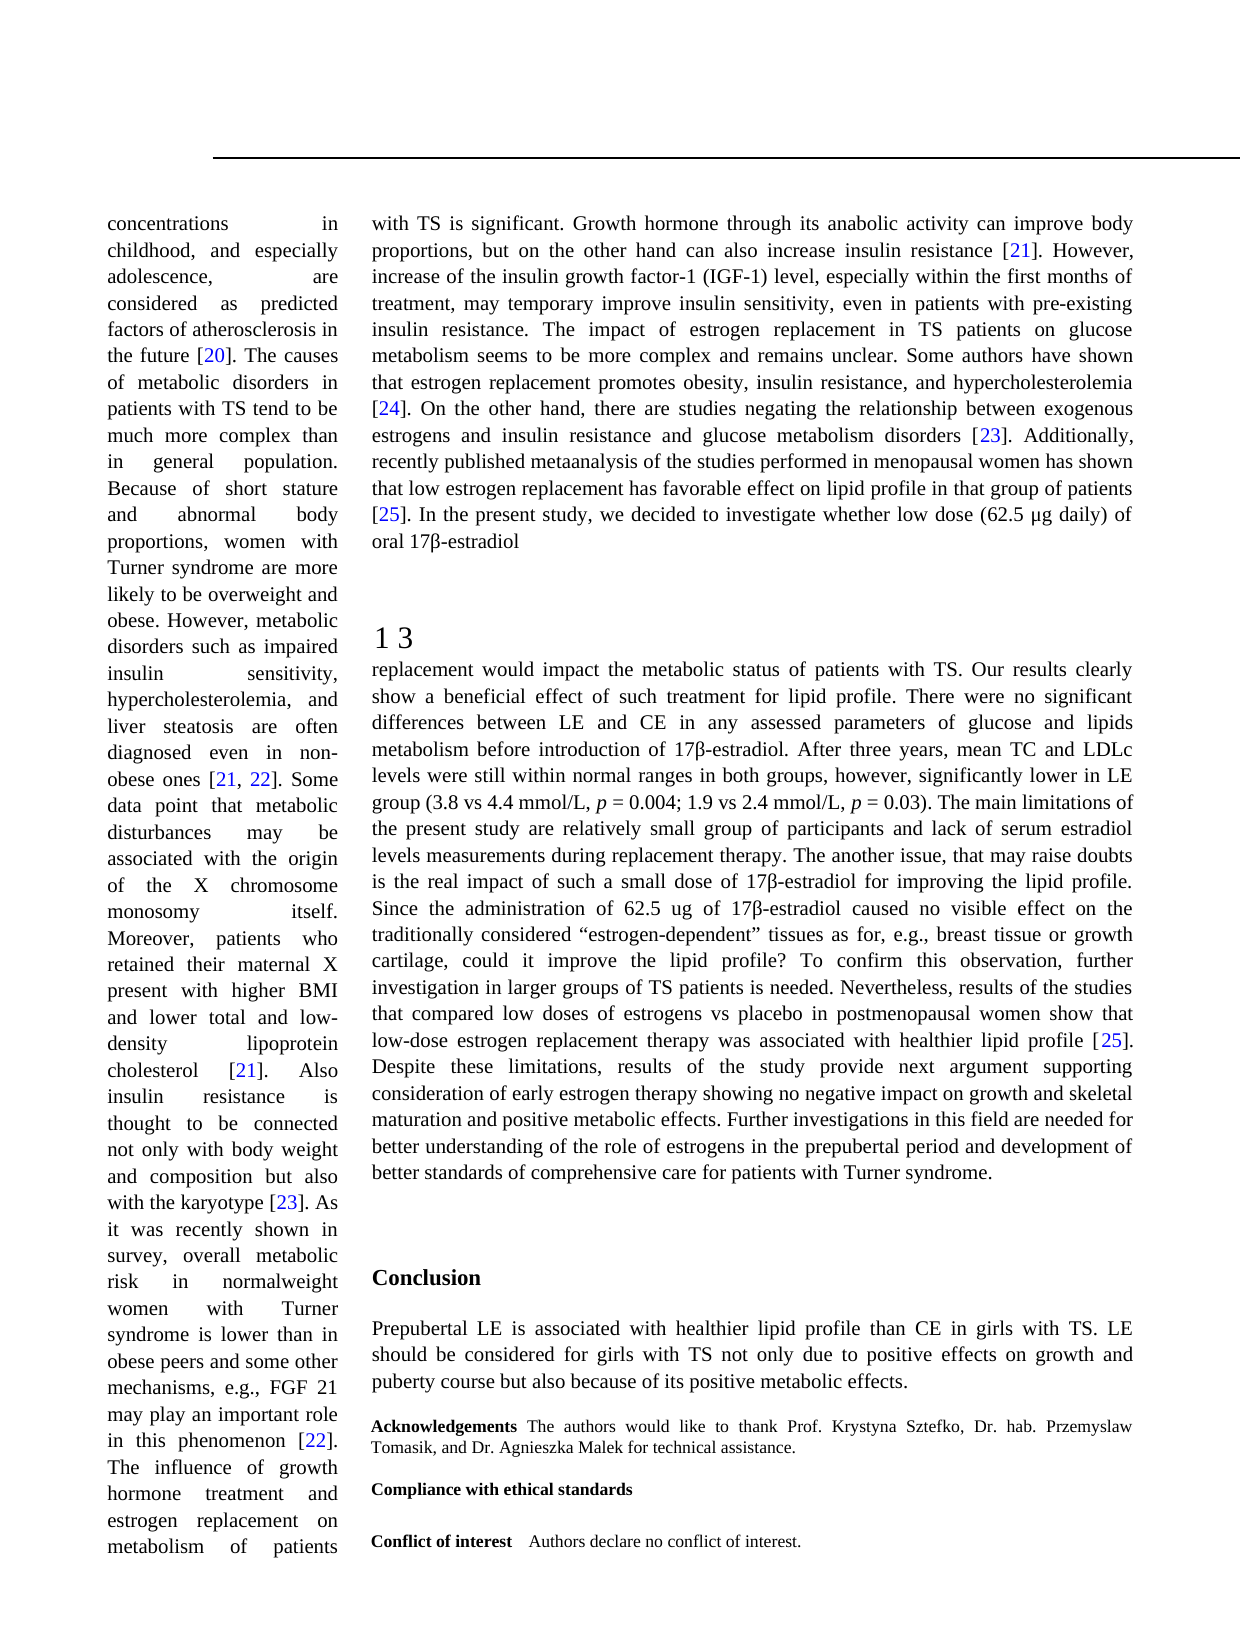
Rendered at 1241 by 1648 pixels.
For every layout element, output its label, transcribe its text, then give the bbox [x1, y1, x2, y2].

text Acknowledgements The authors would like to thank Prof. Krystyna Sztefko, Dr. hab. Przemyslaw Tomasik, and Dr. Agnieszka Malek for technical assistance. [371, 1416, 1134, 1458]
text replacement would impact the metabolic status of patients with TS. Our results clearly show a beneficial effect of such treatment for lipid profile. There were no significant differences between LE and CE in any assessed parameters of glucose and lipids metabolism before introduction of 17β-estradiol. After three years, mean TC and LDLc levels were still within normal ranges in both groups, however, significantly lower in LE group (3.8 vs 4.4 mmol/L, p = 0.004; 1.9 vs 2.4 mmol/L, p = 0.03). The main limitations of the present study are relatively small group of participants and lack of serum estradiol levels measurements during replacement therapy. The another issue, that may raise doubts is the real impact of such a small dose of 17β-estradiol for improving the lipid profile. Since the administration of 62.5 ug of 17β-estradiol caused no visible effect on the traditionally considered “estrogen-dependent” tissues as for, e.g., breast tissue or growth cartilage, could it improve the lipid profile? To confirm this observation, further investigation in larger groups of TS patients is needed. Nevertheless, results of the studies that compared low doses of estrogens vs placebo in postmenopausal women show that low-dose estrogen replacement therapy was associated with healthier lipid profile [25]. Despite these limitations, results of the study provide next argument supporting consideration of early estrogen therapy showing no negative impact on growth and skeletal maturation and positive metabolic effects. Further investigations in this field are needed for better understanding of the role of estrogens in the prepubertal period and development of better standards of comprehensive care for patients with Turner syndrome. [372, 657, 1134, 1184]
text concentrations in childhood, and especially adolescence, are considered as predicted factors of atherosclerosis in the future [20]. The causes of metabolic disorders in patients with TS tend to be much more complex than in general population. Because of short stature and abnormal body proportions, women with Turner syndrome are more likely to be overweight and obese. However, metabolic disorders such as impaired insulin sensitivity, hypercholesterolemia, and liver steatosis are often diagnosed even in non-obese ones [21, 22]. Some data point that metabolic disturbances may be associated with the origin of the X chromosome monosomy itself. Moreover, patients who retained their maternal X present with higher BMI and lower total and low-density lipoprotein cholesterol [21]. Also insulin resistance is thought to be connected not only with body weight and composition but also with the karyotype [23]. As it was recently shown in survey, overall metabolic risk in normalweight women with Turner syndrome is lower than in obese peers and some other mechanisms, e.g., FGF 21 may play an important role in this phenomenon [22]. The influence of growth hormone treatment and estrogen replacement on metabolism of patients [107, 211, 338, 1558]
subtitle Conclusion [372, 1264, 1134, 1291]
subtitle 1 3 [374, 619, 1134, 655]
text Prepubertal LE is associated with healthier lipid profile than CE in girls with TS. LE should be considered for girls with TS not only due to positive effects on growth and puberty course but also because of its positive metabolic effects. [372, 1316, 1134, 1393]
text with TS is significant. Growth hormone through its anabolic activity can improve body proportions, but on the other hand can also increase insulin resistance [21]. However, increase of the insulin growth factor-1 (IGF-1) level, especially within the first months of treatment, may temporary improve insulin sensitivity, even in patients with pre-existing insulin resistance. The impact of estrogen replacement in TS patients on glucose metabolism seems to be more complex and remains unclear. Some authors have shown that estrogen replacement promotes obesity, insulin resistance, and hypercholesterolemia [24]. On the other hand, there are studies negating the relationship between exogenous estrogens and insulin resistance and glucose metabolism disorders [23]. Additionally, recently published metaanalysis of the studies performed in menopausal women has shown that low estrogen replacement has favorable effect on lipid profile in that group of patients [25]. In the present study, we decided to investigate whether low dose (62.5 μg daily) of oral 17β-estradiol [372, 211, 1134, 553]
text Conflict of interest Authors declare no conflict of interest. [371, 1531, 1134, 1551]
text Compliance with ethical standards [371, 1479, 1134, 1499]
